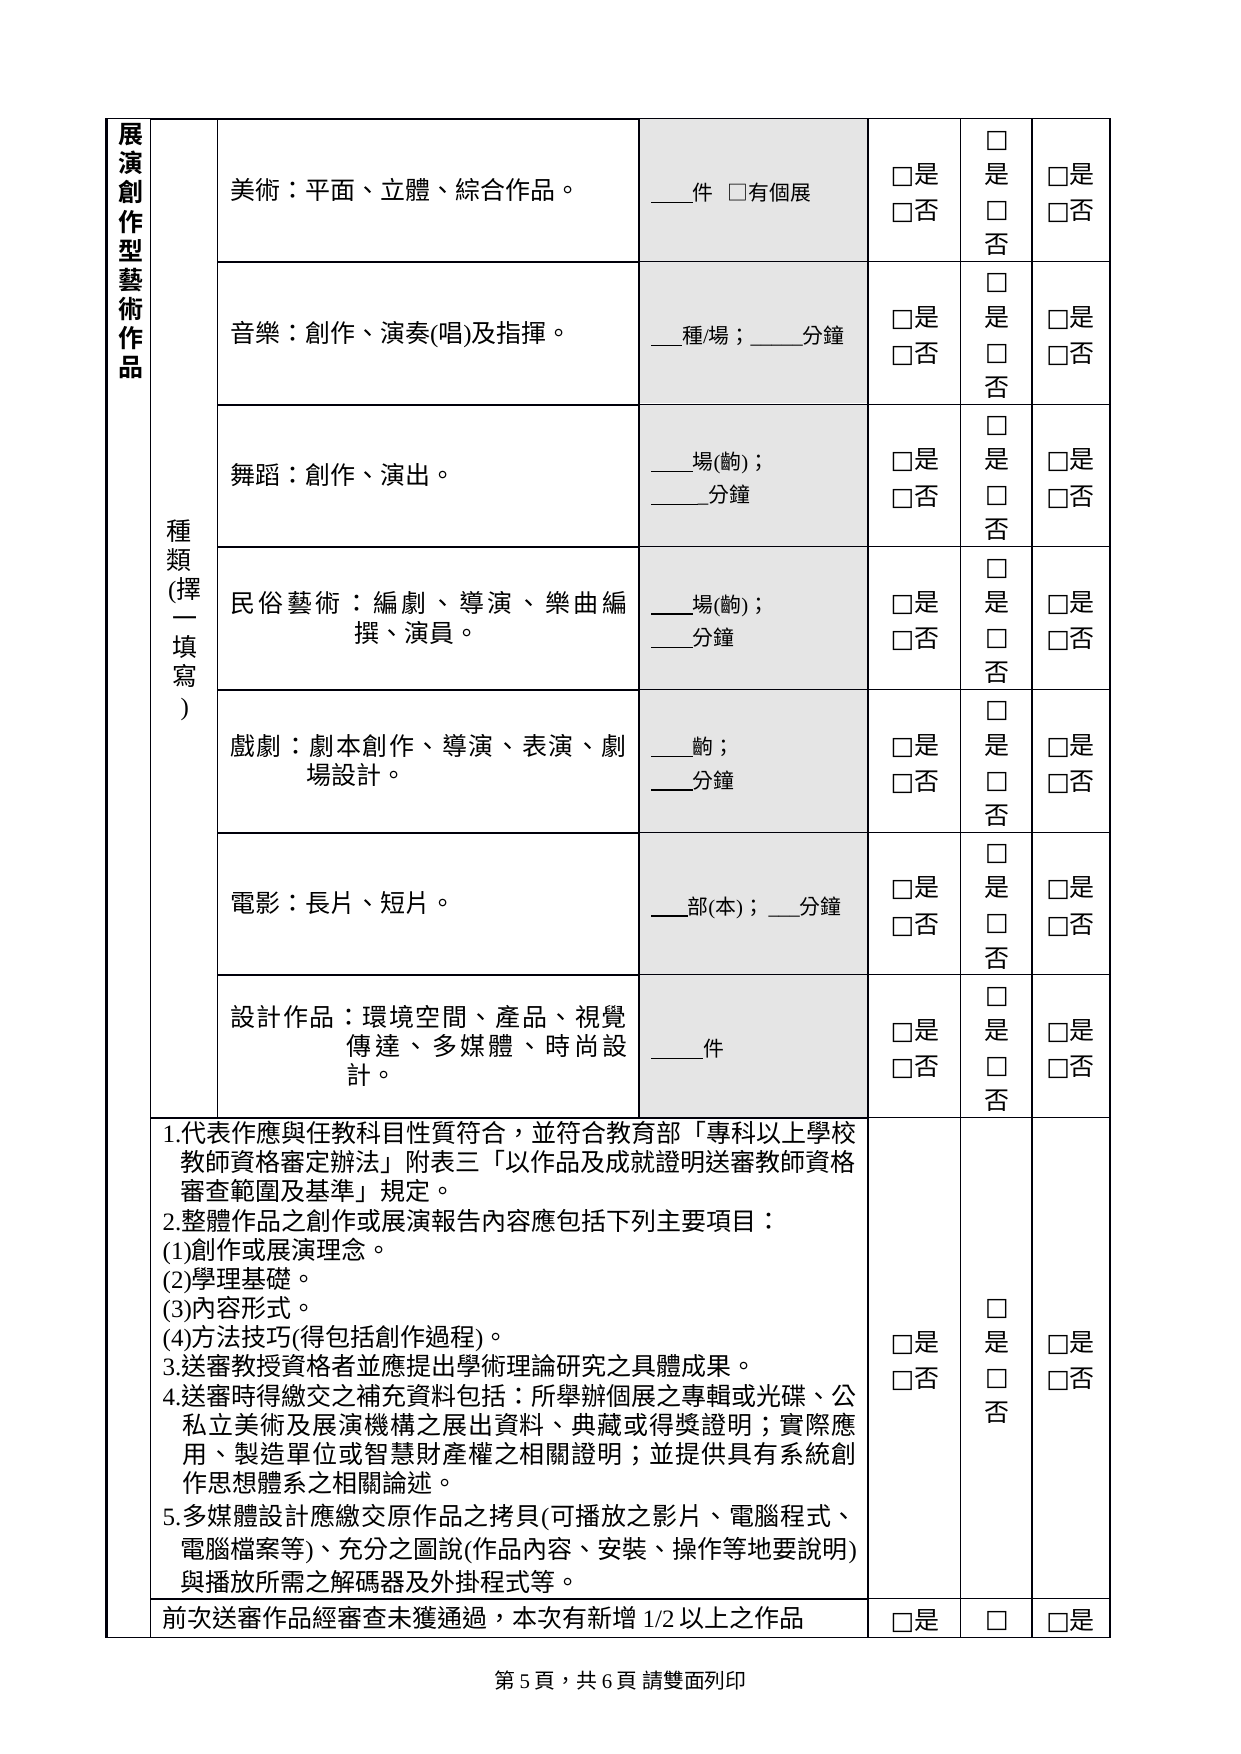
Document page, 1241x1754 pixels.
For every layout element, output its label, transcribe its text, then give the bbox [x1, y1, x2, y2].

table_cell □是 □否 [869, 119, 960, 261]
table_cell 音樂：創作、演奏(唱)及指揮。 [218, 263, 638, 403]
table_cell □是 □否 [869, 833, 960, 974]
table_cell □ [961, 1599, 1031, 1637]
table_cell □是 □否 [869, 690, 960, 832]
table_cell □是 □否 [961, 262, 1031, 403]
table_cell □是 □否 [961, 119, 1031, 261]
table_cell 1.代表作應與任教科目性質符合，並符合教育部「專科以上學校教師資格審定辦法」附表三「以作品及成就證明送審教師資格審查範圍及基準」規定。 2.整體作品之創作或展演報告內容應包括下列主要項目： (1)創作或展演理念。 (2)學理基礎。 (3)內容形式。 (4)方法技巧(得包括創作過程)。 3.送審教授資格者並應提出學術理論研究之具體成果。 4.送審時得繳交之補充資料包括：所舉辦個展之專輯或光碟、公私立美術及展演機構之展出資料、典藏或得獎證明；實際應用、製造單位或智慧財產權之相關證明；並提供具有系統創作思想體系之相關論述。 5.多媒體設計應繳交原作品之拷貝(可播放之影片、電腦程式、電腦檔案等)、充分之圖說(作品內容、安裝、操作等地要說明)與播放所需之解碼器及外掛程式等。 [151, 1119, 867, 1598]
table_cell □是 □否 [961, 1118, 1031, 1598]
table_cell □是 □否 [961, 405, 1031, 546]
table_cell □是 □否 [1033, 119, 1109, 261]
table_cell □是 □否 [1033, 1118, 1109, 1598]
table_cell □是 □否 [869, 1118, 960, 1598]
table_cell 件 [640, 975, 867, 1117]
table_cell □是 □否 [1033, 262, 1109, 403]
table_cell 舞蹈：創作、演出。 [218, 406, 638, 546]
table_cell 部(本)； ___分鐘 [640, 833, 867, 974]
table_cell 齣； 分鐘 [640, 690, 867, 832]
table_cell □是 □否 [869, 405, 960, 546]
table_cell 民俗藝術：編劇、導演、樂曲編撰、演員。 [218, 548, 638, 689]
table_cell □是 □否 [1033, 547, 1109, 689]
table_cell □是 □否 [1033, 405, 1109, 546]
table_cell □是 □否 [869, 262, 960, 403]
table_cell □是 □否 [869, 975, 960, 1117]
table_cell 展演創作型藝術作品 [108, 119, 150, 1637]
table_cell □是 □否 [869, 547, 960, 689]
table_cell □是 □否 [961, 975, 1031, 1117]
table_cell 件 □有個展 [640, 119, 867, 261]
table_cell □是 □否 [961, 833, 1031, 974]
table_cell □是 □否 [961, 690, 1031, 832]
table_cell □是 [1033, 1599, 1109, 1637]
table_cell □是 □否 [1033, 690, 1109, 832]
table_cell □是 □否 [961, 547, 1031, 689]
table_cell 場(齣)； _分鐘 [640, 405, 867, 546]
table_cell 美術：平面、立體、綜合作品。 [218, 120, 638, 261]
table_cell 電影：長片、短片。 [218, 834, 638, 974]
table_cell 種/場；_____分鐘 [640, 262, 867, 403]
table_cell □是 [869, 1599, 960, 1637]
table_cell 場(齣)； 分鐘 [640, 547, 867, 689]
table_cell 種類 (擇一填寫 ) [151, 120, 217, 1117]
table_cell 戲劇：劇本創作、導演、表演、劇場設計。 [218, 691, 638, 832]
table_cell □是 □否 [1033, 975, 1109, 1117]
table_cell 前次送審作品經審查未獲通過，本次有新增1/2以上之作品 [151, 1600, 867, 1637]
table_cell 設計作品：環境空間、產品、視覺傳達、多媒體、時尚設計。 [218, 976, 638, 1117]
table_cell □是 □否 [1033, 833, 1109, 974]
